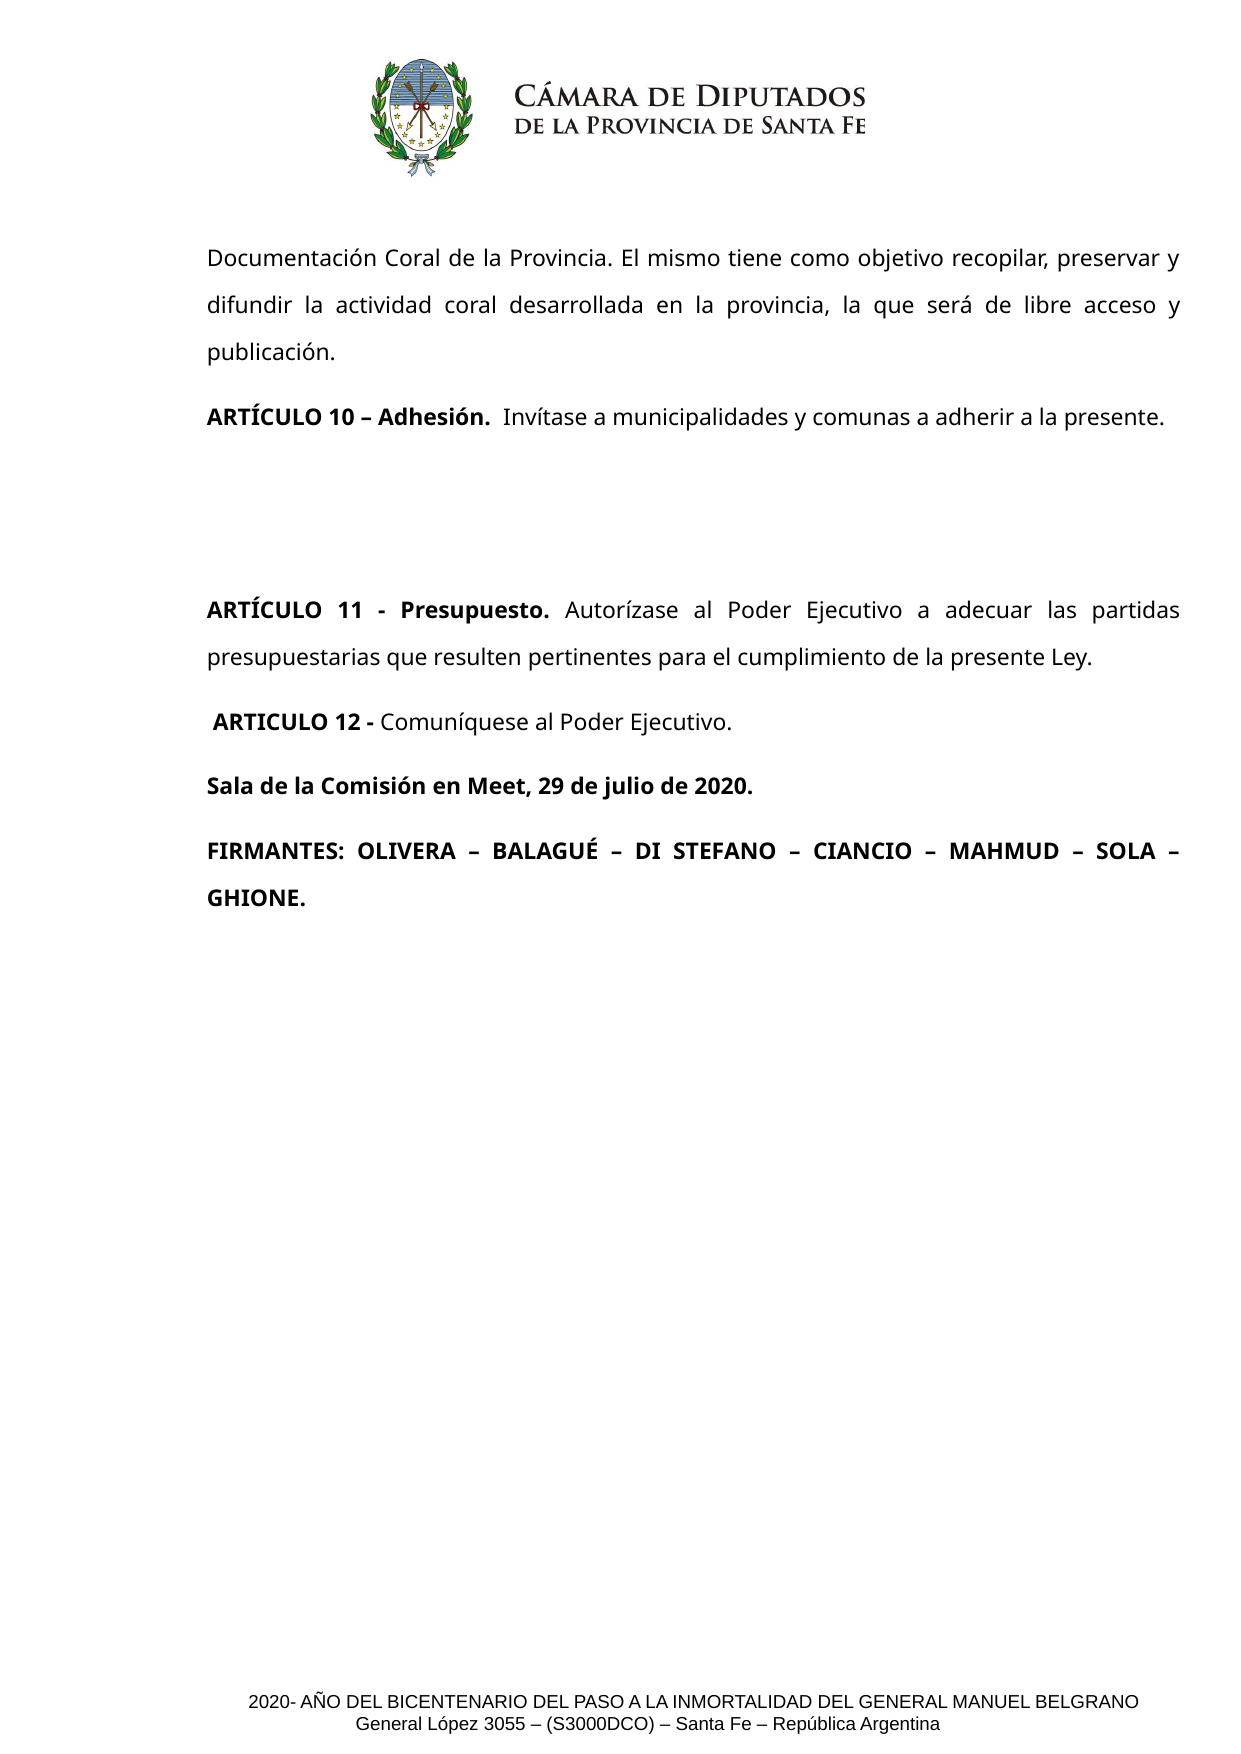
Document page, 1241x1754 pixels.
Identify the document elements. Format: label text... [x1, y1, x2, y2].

text Documentación Coral de la Provincia. El mismo tiene como objetivo recopilar, preservar y difundir la actividad coral desarrollada en la provincia, la que será de libre acceso y publicación. [207, 242, 1181, 367]
text ARTICULO 12 - Comuníquese al Poder Ejecutivo. [207, 706, 1181, 737]
text FIRMANTES: OLIVERA – BALAGUÉ – DI STEFANO – CIANCIO – MAHMUD – SOLA – GHIONE. [207, 835, 1181, 913]
picture [370, 59, 866, 181]
text ARTÍCULO 10 – Adhesión. Invítase a municipalidades y comunas a adherir a la presente. [207, 401, 1181, 432]
text Sala de la Comisión en Meet, 29 de julio de 2020. [207, 770, 1181, 802]
text ARTÍCULO 11 - Presupuesto. Autorízase al Poder Ejecutivo a adecuar las partidas presupuestarias que resulten pertinentes para el cumplimiento de la presente Ley. [207, 594, 1181, 672]
